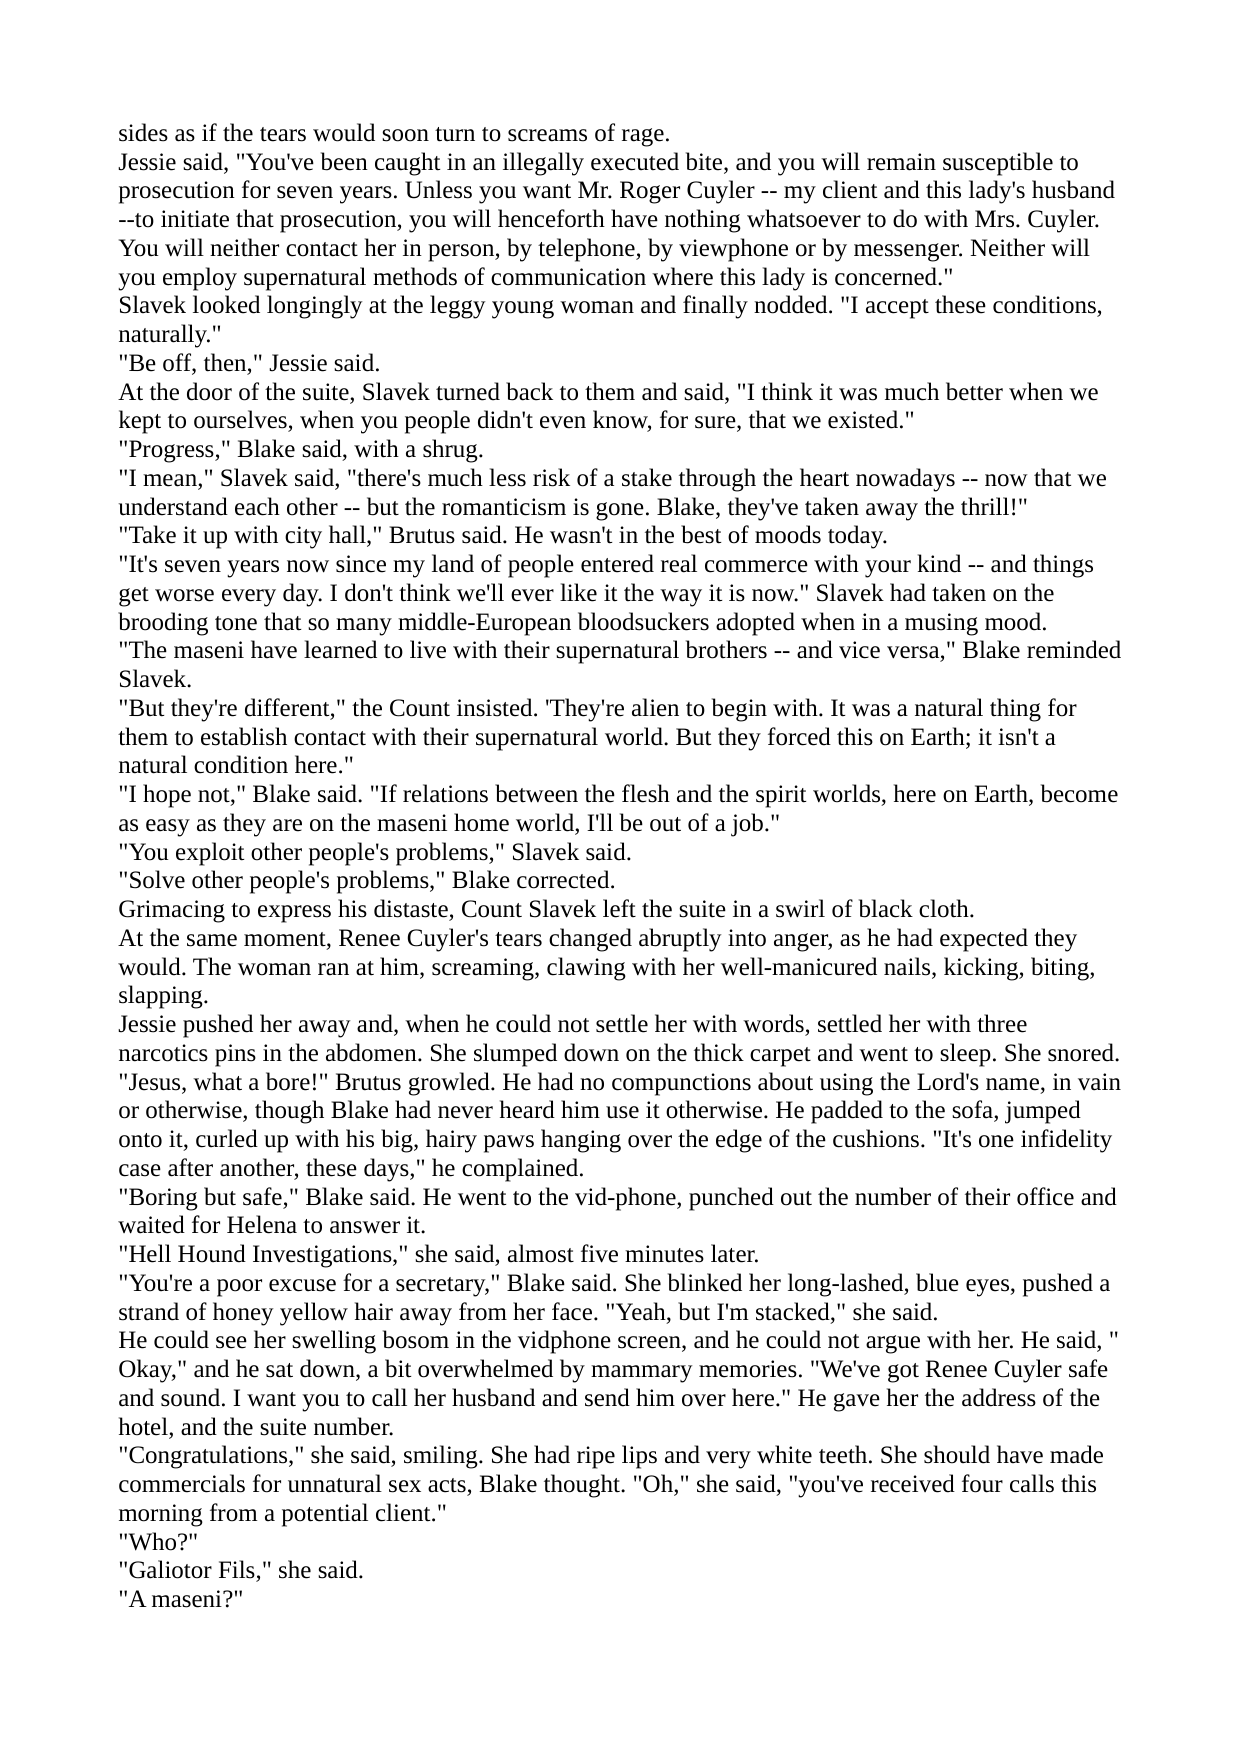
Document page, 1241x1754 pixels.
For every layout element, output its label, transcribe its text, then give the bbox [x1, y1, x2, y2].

text "It's seven years now since my land of people entered real commerce with your kind -- and things get worse every day. I don't think we'll ever like it the way it is now." Slavek had taken on the brooding tone that so many middle-European bloodsuckers adopted when in a musing mood. [118, 549, 1122, 636]
text "Congratulations," she said, smiling. She had ripe lips and very white teeth. She should have made commercials for unnatural sex acts, Blake thought. "Oh," she said, "you've received four calls this morning from a potential client." [118, 1441, 1122, 1527]
text "Solve other people's problems," Blake corrected. [118, 866, 1122, 894]
text "You're a poor excuse for a secretary," Blake said. She blinked her long-lashed, blue eyes, pushed a strand of honey yellow hair away from her face. "Yeah, but I'm stacked," she said. [118, 1268, 1122, 1326]
text "I mean," Slavek said, "there's much less risk of a stake through the heart nowadays -- now that we understand each other -- but the romanticism is gone. Blake, they've taken away the thrill!" [118, 463, 1122, 521]
text "Hell Hound Investigations," she said, almost five minutes later. [118, 1239, 1122, 1268]
text sides as if the tears would soon turn to screams of rage. [118, 118, 1122, 147]
text At the same moment, Renee Cuyler's tears changed abruptly into anger, as he had expected they would. The woman ran at him, screaming, clawing with her well-manicured nails, kicking, biting, slapping. [118, 923, 1122, 1009]
text Jessie said, "You've been caught in an illegally executed bite, and you will remain susceptible to prosecution for seven years. Unless you want Mr. Roger Cuyler -- my client and this lady's husband --to initiate that prosecution, you will henceforth have nothing whatsoever to do with Mrs. Cuyler. You will neither contact her in person, by telephone, by viewphone or by messenger. Neither will you employ supernatural methods of communication where this lady is concerned." [118, 147, 1122, 291]
text "Boring but safe," Blake said. He went to the vid-phone, punched out the number of their office and waited for Helena to answer it. [118, 1182, 1122, 1239]
text Slavek looked longingly at the leggy young woman and finally nodded. "I accept these conditions, naturally." [118, 291, 1122, 348]
text "But they're different," the Count insisted. 'They're alien to begin with. It was a natural thing for them to establish contact with their supernatural world. But they forced this on Earth; it isn't a natural condition here." [118, 693, 1122, 779]
text "Take it up with city hall," Brutus said. He wasn't in the best of moods today. [118, 521, 1122, 549]
text Jessie pushed her away and, when he could not settle her with words, settled her with three narcotics pins in the abdomen. She slumped down on the thick carpet and went to sleep. She snored. [118, 1009, 1122, 1067]
text At the door of the suite, Slavek turned back to them and said, "I think it was much better when we kept to ourselves, when you people didn't even know, for sure, that we existed." [118, 377, 1122, 434]
text "You exploit other people's problems," Slavek said. [118, 837, 1122, 866]
text "Who?" [118, 1527, 1122, 1556]
text "I hope not," Blake said. "If relations between the flesh and the spirit worlds, here on Earth, become as easy as they are on the maseni home world, I'll be out of a job." [118, 779, 1122, 837]
text "Galiotor Fils," she said. [118, 1556, 1122, 1584]
text "Jesus, what a bore!" Brutus growled. He had no compunctions about using the Lord's name, in vain or otherwise, though Blake had never heard him use it otherwise. He padded to the sofa, jumped onto it, curled up with his big, hairy paws hanging over the edge of the cushions. "It's one infidelity case after another, these days," he complained. [118, 1067, 1122, 1182]
text "The maseni have learned to live with their supernatural brothers -- and vice versa," Blake reminded Slavek. [118, 636, 1122, 693]
text "A maseni?" [118, 1584, 1122, 1613]
text "Progress," Blake said, with a shrug. [118, 434, 1122, 463]
text Grimacing to express his distaste, Count Slavek left the suite in a swirl of black cloth. [118, 894, 1122, 923]
text He could see her swelling bosom in the vidphone screen, and he could not argue with her. He said, " Okay," and he sat down, a bit overwhelmed by mammary memories. "We've got Renee Cuyler safe and sound. I want you to call her husband and send him over here." He gave her the address of the hotel, and the suite number. [118, 1326, 1122, 1441]
text "Be off, then," Jessie said. [118, 348, 1122, 377]
